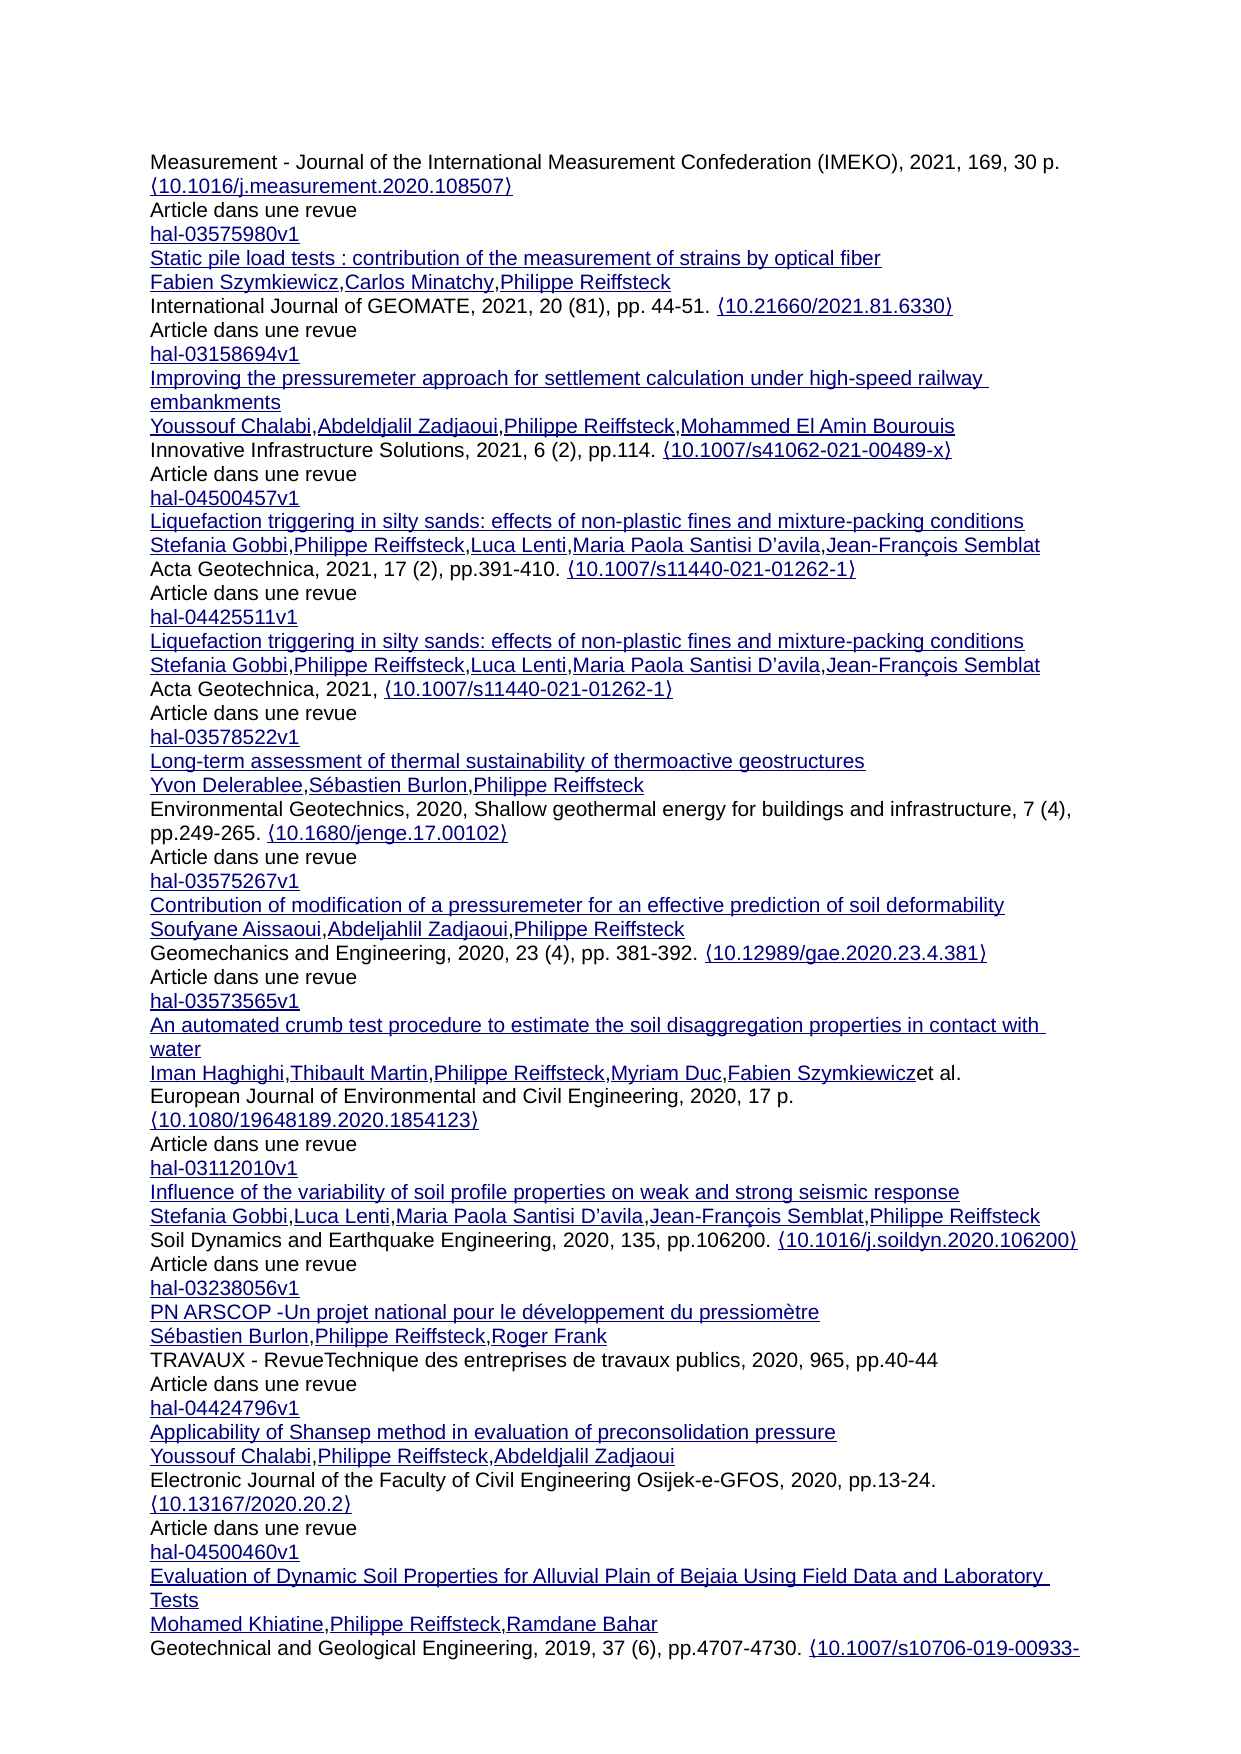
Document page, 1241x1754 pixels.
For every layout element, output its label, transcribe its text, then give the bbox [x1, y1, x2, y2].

table_cell Evaluation of Dynamic Soil Properties for Alluvial Plain of Bejaia Using Field Data and Laboratory Tests Mohamed Khiatine,Philippe Reiffsteck,Ramdane Bahar Geotechnical and Geological Engineering, 2019, 37 (6), pp.4707-4730. ⟨10.1007/s10706-019-00933- [150, 1564, 1090, 1659]
table_cell Contribution of modification of a pressuremeter for an effective prediction of soil deformability Soufyane Aissaoui,Abdeljahlil Zadjaoui,Philippe Reiffsteck Geomechanics and Engineering, 2020, 23 (4), pp. 381-392. ⟨10.12989/gae.2020.23.4.381⟩ Article dans une revue hal-03573565v1 [150, 893, 1090, 1012]
table_cell Influence of the variability of soil profile properties on weak and strong seismic response Stefania Gobbi,Luca Lenti,Maria Paola Santisi D’avila,Jean-François Semblat,Philippe Reiffsteck Soil Dynamics and Earthquake Engineering, 2020, 135, pp.106200. ⟨10.1016/j.soildyn.2020.106200⟩ Article dans une revue hal-03238056v1 [150, 1180, 1090, 1300]
table_cell PN ARSCOP -Un projet national pour le développement du pressiomètre Sébastien Burlon,Philippe Reiffsteck,Roger Frank TRAVAUX - RevueTechnique des entreprises de travaux publics, 2020, 965, pp.40-44 Article dans une revue hal-04424796v1 [150, 1300, 1090, 1420]
table_cell Improving the pressuremeter approach for settlement calculation under high-speed railway embankments Youssouf Chalabi,Abdeldjalil Zadjaoui,Philippe Reiffsteck,Mohammed El Amin Bourouis Innovative Infrastructure Solutions, 2021, 6 (2), pp.114. ⟨10.1007/s41062-021-00489-x⟩ Article dans une revue hal-04500457v1 [150, 366, 1090, 509]
table_cell An automated crumb test procedure to estimate the soil disaggregation properties in contact with water Iman Haghighi,Thibault Martin,Philippe Reiffsteck,Myriam Duc,Fabien Szymkiewiczet al. European Journal of Environmental and Civil Engineering, 2020, 17 p. ⟨10.1080/19648189.2020.1854123⟩ Article dans une revue hal-03112010v1 [150, 1013, 1090, 1180]
table_cell Static pile load tests : contribution of the measurement of strains by optical fiber Fabien Szymkiewicz,Carlos Minatchy,Philippe Reiffsteck International Journal of GEOMATE, 2021, 20 (81), pp. 44-51. ⟨10.21660/2021.81.6330⟩ Article dans une revue hal-03158694v1 [150, 246, 1090, 366]
table_cell Liquefaction triggering in silty sands: effects of non-plastic fines and mixture-packing conditions Stefania Gobbi,Philippe Reiffsteck,Luca Lenti,Maria Paola Santisi D’avila,Jean-François Semblat Acta Geotechnica, 2021, ⟨10.1007/s11440-021-01262-1⟩ Article dans une revue hal-03578522v1 [150, 629, 1090, 749]
table_cell Applicability of Shansep method in evaluation of preconsolidation pressure Youssouf Chalabi,Philippe Reiffsteck,Abdeldjalil Zadjaoui Electronic Journal of the Faculty of Civil Engineering Osijek-e-GFOS, 2020, pp.13-24. ⟨10.13167/2020.20.2⟩ Article dans une revue hal-04500460v1 [150, 1420, 1090, 1563]
table_cell Liquefaction triggering in silty sands: effects of non-plastic fines and mixture-packing conditions Stefania Gobbi,Philippe Reiffsteck,Luca Lenti,Maria Paola Santisi D’avila,Jean-François Semblat Acta Geotechnica, 2021, 17 (2), pp.391-410. ⟨10.1007/s11440-021-01262-1⟩ Article dans une revue hal-04425511v1 [150, 509, 1090, 629]
table_cell Long-term assessment of thermal sustainability of thermoactive geostructures Yvon Delerablee,Sébastien Burlon,Philippe Reiffsteck Environmental Geotechnics, 2020, Shallow geothermal energy for buildings and infrastructure, 7 (4), pp.249-265. ⟨10.1680/jenge.17.00102⟩ Article dans une revue hal-03575267v1 [150, 749, 1090, 893]
table_cell Measurement - Journal of the International Measurement Confederation (IMEKO), 2021, 169, 30 p. ⟨10.1016/j.measurement.2020.108507⟩ Article dans une revue hal-03575980v1 [150, 150, 1090, 246]
